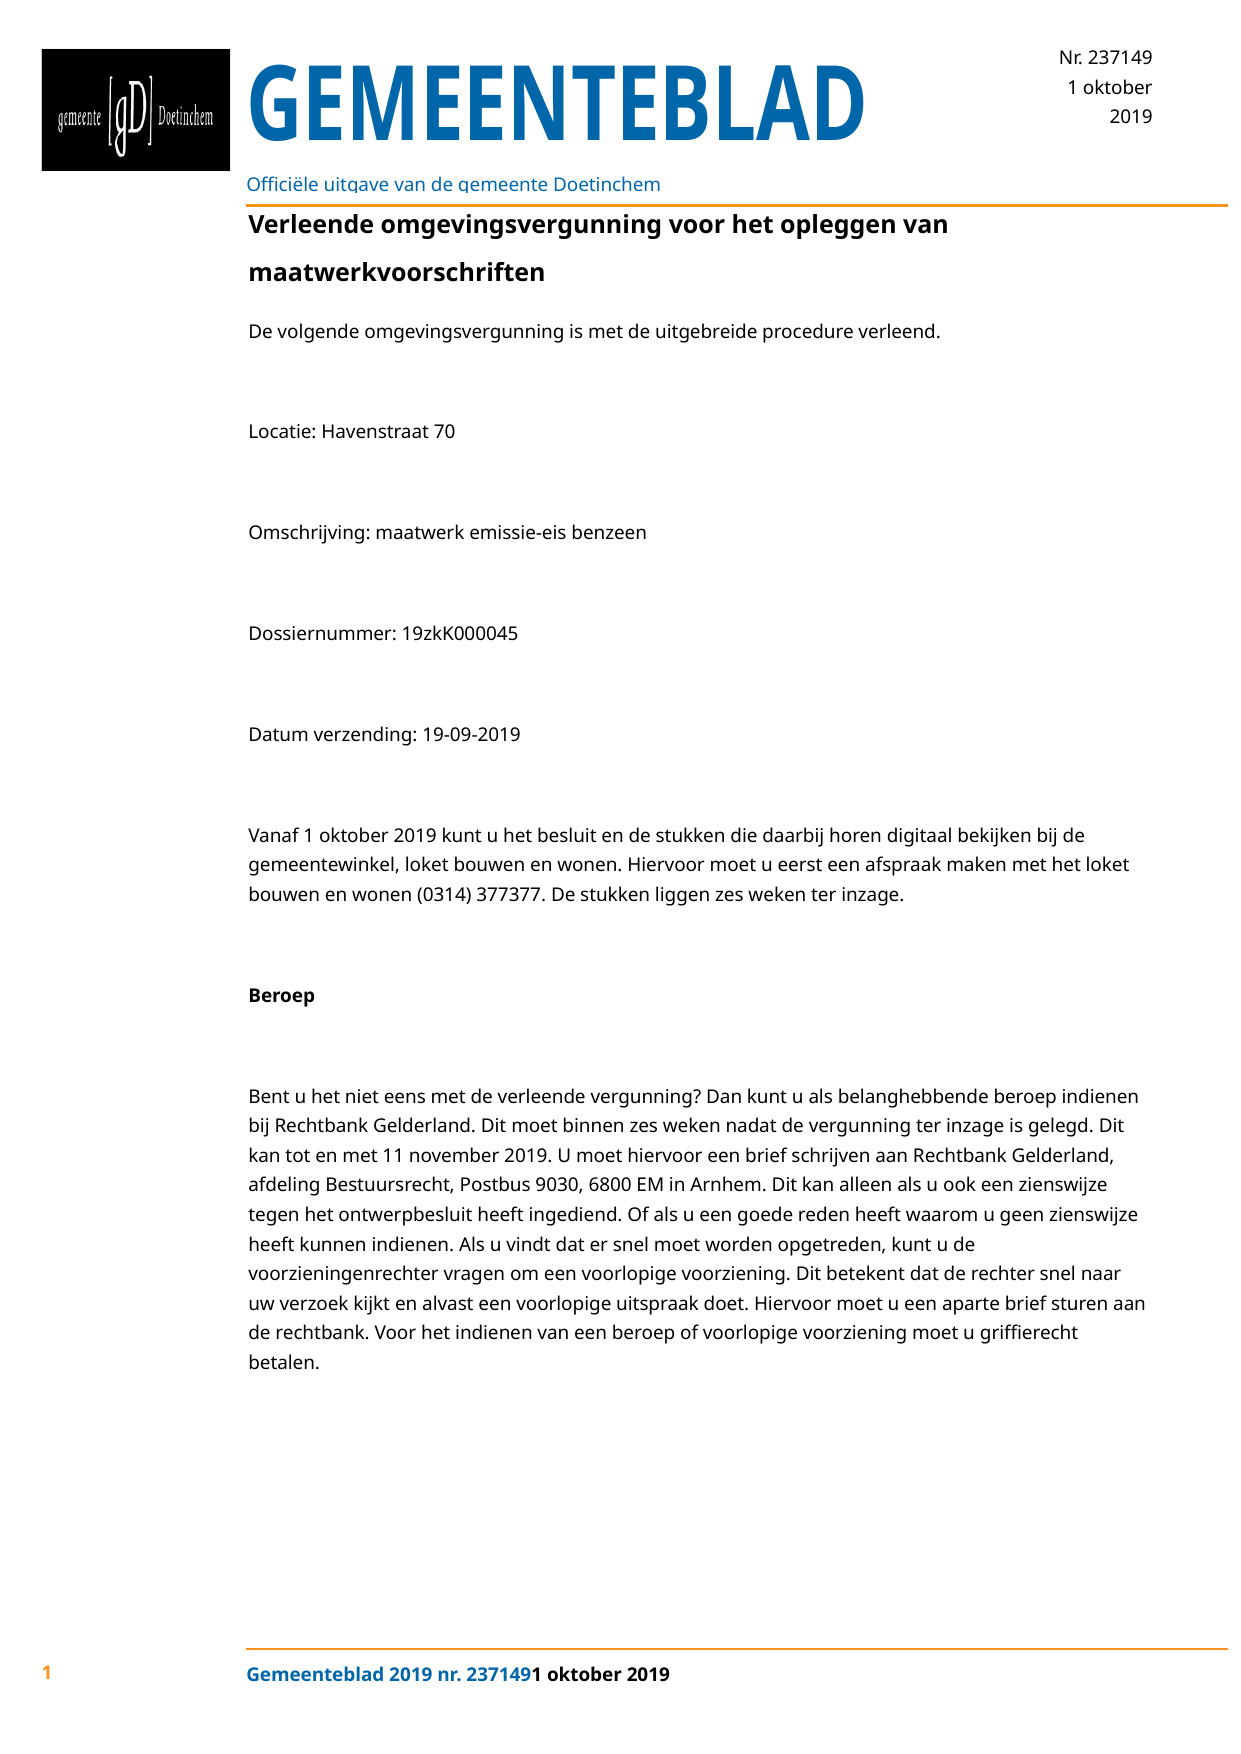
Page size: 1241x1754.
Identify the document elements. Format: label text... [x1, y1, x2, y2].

text Dossiernummer: 19zkK000045 [248, 620, 1152, 646]
text Omschrijving: maatwerk emissie-eis benzeen [248, 519, 1152, 545]
text De volgende omgevingsvergunning is met de uitgebreide procedure verleend. [248, 318, 1152, 344]
text Verleende omgevingsvergunning voor het opleggen van maatwerkvoorschriften [248, 207, 1152, 288]
text Bent u het niet eens met de verleende vergunning? Dan kunt u als belanghebbende beroep indienen bij Rechtbank Gelderland. Dit moet binnen zes weken nadat de vergunning ter inzage is gelegd. Dit kan tot en met 11 november 2019. U moet hiervoor een brief schrijven aan Rechtbank Gelderland, afdeling Bestuursrecht, Postbus 9030, 6800 EM in Arnhem. Dit kan alleen als u ook een zienswijze tegen het ontwerpbesluit heeft ingediend. Of als u een goede reden heeft waarom u geen zienswijze heeft kunnen indienen. Als u vindt dat er snel moet worden opgetreden, kunt u de voorzieningenrechter vragen om een voorlopige voorziening. Dit betekent dat de rechter snel naar uw verzoek kijkt en alvast een voorlopige uitspraak doet. Hiervoor moet u een aparte brief sturen aan de rechtbank. Voor het indienen van een beroep of voorlopige voorziening moet u griffierecht betalen. [248, 1083, 1152, 1375]
text Datum verzending: 19-09-2019 [248, 721, 1152, 747]
picture [41, 47, 231, 172]
text Locatie: Havenstraat 70 [248, 419, 1152, 444]
text Vanaf 1 oktober 2019 kunt u het besluit en de stukken die daarbij horen digitaal bekijken bij de gemeentewinkel, loket bouwen en wonen. Hiervoor moet u eerst een afspraak maken met het loket bouwen en wonen (0314) 377377. De stukken liggen zes weken ter inzage. [248, 822, 1152, 907]
text Beroep [248, 982, 1152, 1008]
